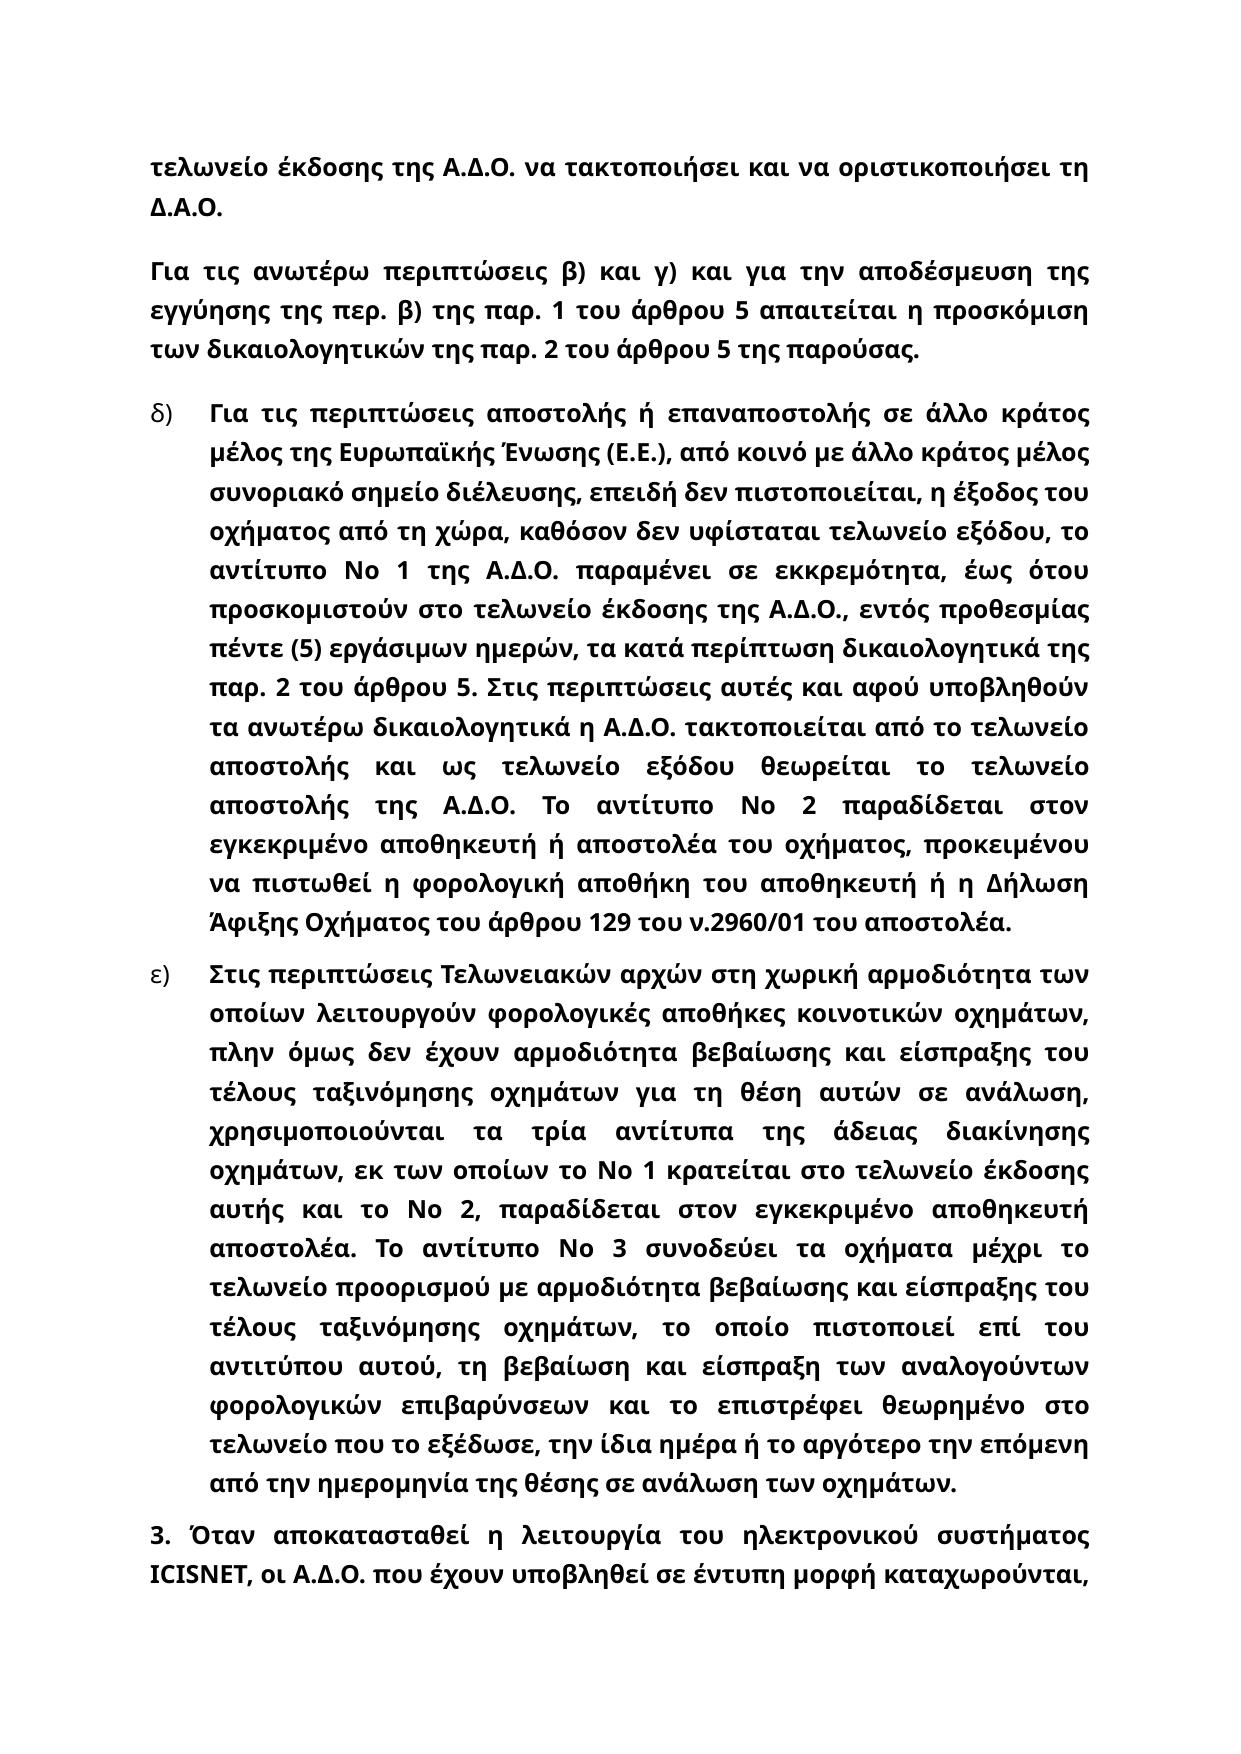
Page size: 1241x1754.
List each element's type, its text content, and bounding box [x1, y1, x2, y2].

list ε) Στις περιπτώσεις Τελωνειακών αρχών στη χωρική αρμοδιότητα των οποίων λειτουργούν φορολογικές αποθήκες κοινοτικών οχημάτων, πλην όμως δεν έχουν αρμοδιότητα βεβαίωσης και είσπραξης του τέλους ταξινόμησης οχημάτων για τη θέση αυτών σε ανάλωση, χρησιμοποιούνται τα τρία αντίτυπα της άδειας διακίνησης οχημάτων, εκ των οποίων το Νο 1 κρατείται στο τελωνείο έκδοσης αυτής και το Νο 2, παραδίδεται στον εγκεκριμένο αποθηκευτή αποστολέα. Το αντίτυπο Νο 3 συνοδεύει τα οχήματα μέχρι το τελωνείο προορισμού με αρμοδιότητα βεβαίωσης και είσπραξης του τέλους ταξινόμησης οχημάτων, το οποίο πιστοποιεί επί του αντιτύπου αυτού, τη βεβαίωση και είσπραξη των αναλογούντων φορολογικών επιβαρύνσεων και το επιστρέφει θεωρημένο στο τελωνείο που το εξέδωσε, την ίδια ημέρα ή το αργότερο την επόμενη από την ημερομηνία της θέσης σε ανάλωση των οχημάτων. [150, 957, 1090, 1500]
text 3. Όταν αποκατασταθεί η λειτουργία του ηλεκτρονικού συστήματος ICISNET, οι Α.Δ.Ο. που έχουν υποβληθεί σε έντυπη μορφή καταχωρούνται, [150, 1517, 1090, 1591]
list δ) Για τις περιπτώσεις αποστολής ή επαναποστολής σε άλλο κράτος μέλος της Ευρωπαϊκής Ένωσης (Ε.Ε.), από κοινό με άλλο κράτος μέλος συνοριακό σημείο διέλευσης, επειδή δεν πιστοποιείται, η έξοδος του οχήματος από τη χώρα, καθόσον δεν υφίσταται τελωνείο εξόδου, το αντίτυπο Νο 1 της Α.Δ.Ο. παραμένει σε εκκρεμότητα, έως ότου προσκομιστούν στο τελωνείο έκδοσης της Α.Δ.Ο., εντός προθεσμίας πέντε (5) εργάσιμων ημερών, τα κατά περίπτωση δικαιολογητικά της παρ. 2 του άρθρου 5. Στις περιπτώσεις αυτές και αφού υποβληθούν τα ανωτέρω δικαιολογητικά η Α.Δ.Ο. τακτοποιείται από το τελωνείο αποστολής και ως τελωνείο εξόδου θεωρείται το τελωνείο αποστολής της Α.Δ.Ο. To αντίτυπο Νο 2 παραδίδεται στον εγκεκριμένο αποθηκευτή ή αποστολέα του οχήματος, προκειμένου να πιστωθεί η φορολογική αποθήκη του αποθηκευτή ή η Δήλωση Άφιξης Οχήματος του άρθρου 129 του ν.2960/01 του αποστολέα. [150, 396, 1090, 939]
text Για τις ανωτέρω περιπτώσεις β) και γ) και για την αποδέσμευση της εγγύησης της περ. β) της παρ. 1 του άρθρου 5 απαιτείται η προσκόμιση των δικαιολογητικών της παρ. 2 του άρθρου 5 της παρούσας. [150, 253, 1090, 366]
text τελωνείο έκδοσης της Α.Δ.Ο. να τακτοποιήσει και να οριστικοποιήσει τη Δ.Α.Ο. [150, 150, 1090, 223]
